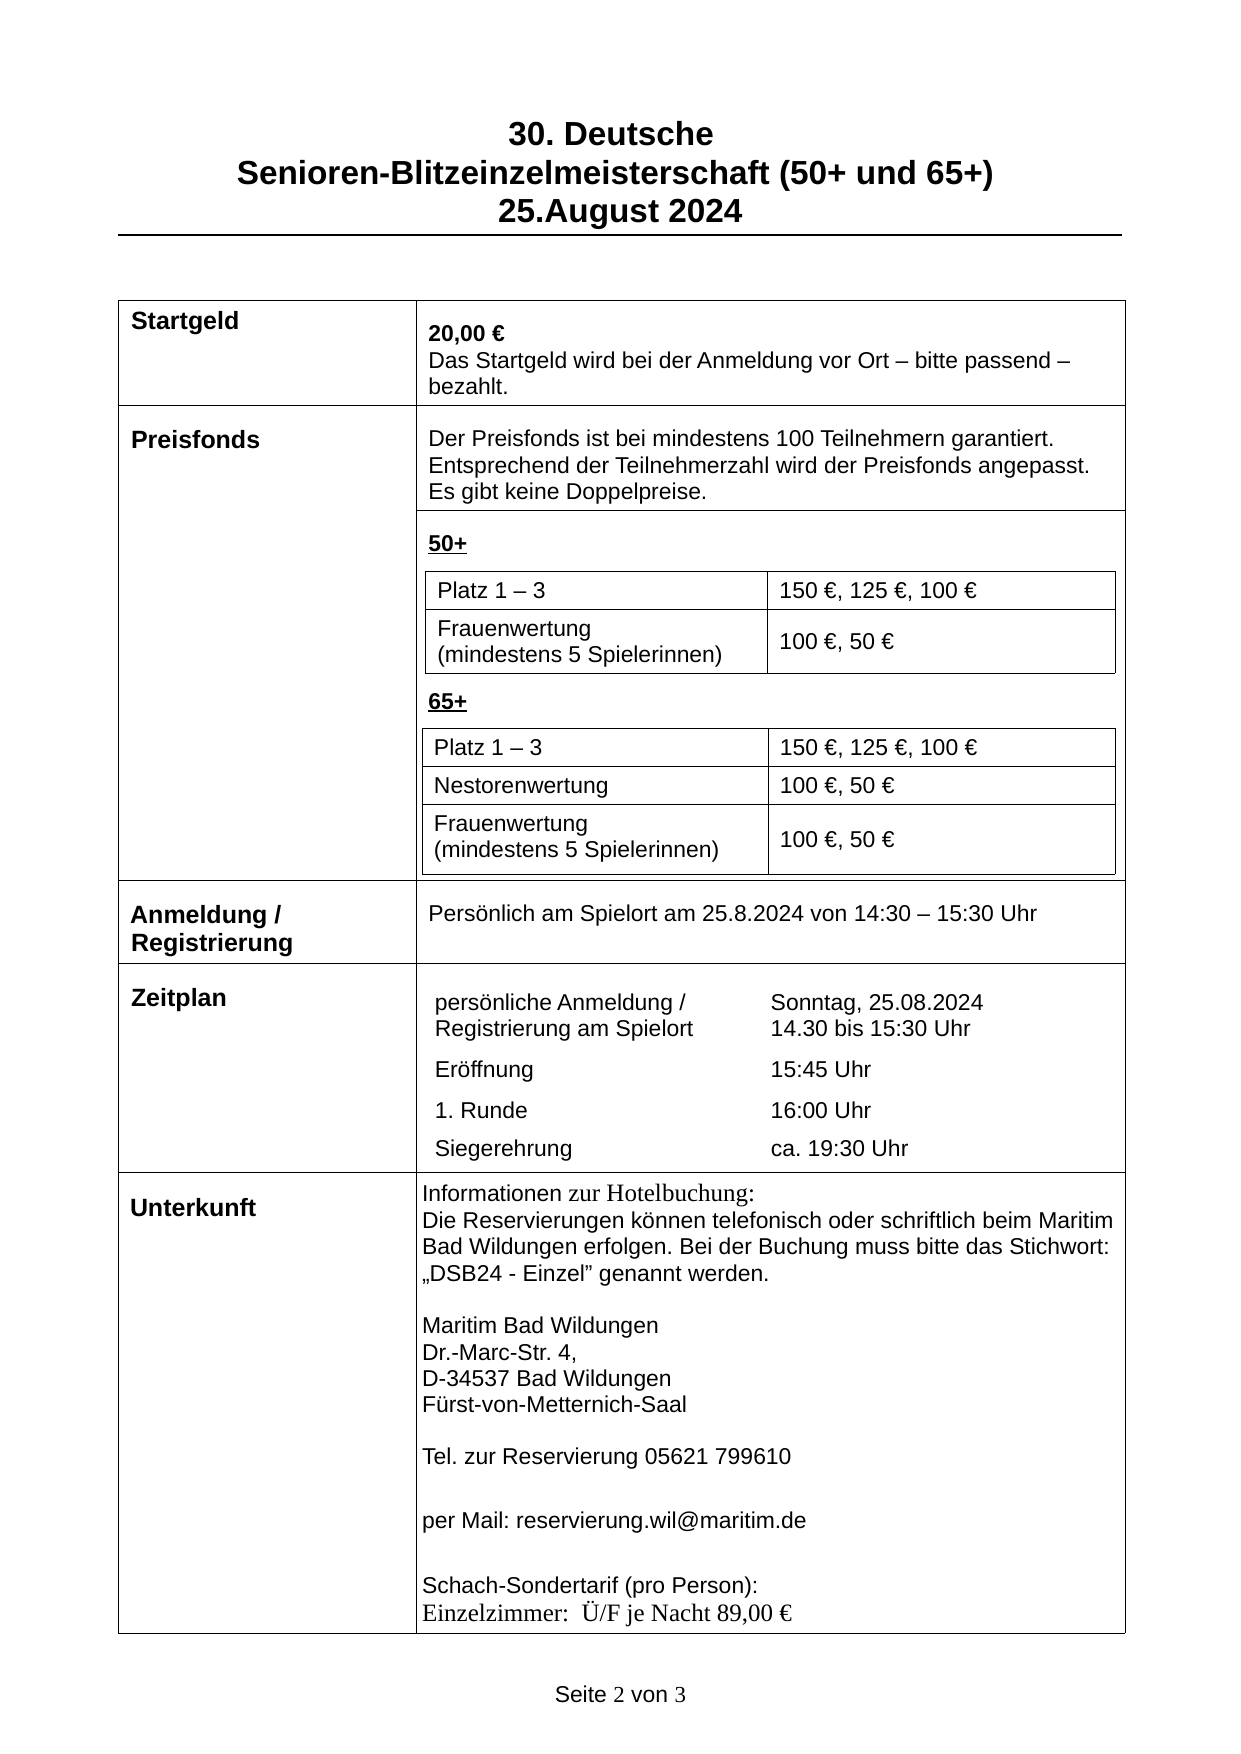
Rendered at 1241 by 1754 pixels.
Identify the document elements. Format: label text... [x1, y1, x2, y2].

table_cell Anmeldung / Registrierung [119, 881, 416, 963]
table_cell 20,00 € Das Startgeld wird bei der Anmeldung vor Ort – bitte passend – bezahlt. [417, 301, 1125, 405]
table_cell [417, 964, 1125, 1172]
table_cell Persönlich am Spielort am 25.8.2024 von 14:30 – 15:30 Uhr [417, 881, 1125, 963]
table_cell Preisfonds [119, 406, 416, 879]
table_cell Zeitplan [119, 964, 416, 1172]
table_cell Startgeld [119, 301, 416, 405]
table_cell 100 €, 50 € [769, 805, 1115, 874]
table_cell Der Preisfonds ist bei mindestens 100 Teilnehmern garantiert. Entsprechend der Teilnehmerzahl wird der Preisfonds angepasst. Es gibt keine Doppelpreise. [417, 406, 1125, 510]
table_header Platz 1 – 3 [426, 572, 767, 609]
table_cell Frauenwertung (mindestens 5 Spielerinnen) [426, 610, 767, 673]
table_header 150 €, 125 €, 100 € [768, 572, 1115, 609]
table_cell 100 €, 50 € [768, 610, 1115, 673]
table_cell Frauenwertung (mindestens 5 Spielerinnen) [423, 805, 768, 874]
table_cell Unterkunft [119, 1173, 416, 1633]
table_cell Informationen zur Hotelbuchung: Die Reservierungen können telefonisch oder schriftlich beim Maritim Bad Wildungen erfolgen. Bei der Buchung muss bitte das Stichwort: „DSB24 - Einzel” genannt werden. Maritim Bad Wildungen Dr.-Marc-Str. 4, D-34537 Bad Wildungen Fürst-von-Metternich-Saal Tel. zur Reservierung 05621 799610 per Mail: reservierung.wil@maritim.de Schach-Sondertarif (pro Person): Einzelzimmer: Ü/F je Nacht 89,00 € [417, 1173, 1125, 1633]
table_header 150 €, 125 €, 100 € [769, 729, 1115, 766]
table_cell 50+ 65+ [417, 511, 1125, 879]
table_cell 100 €, 50 € [769, 767, 1115, 804]
table_cell ca. 19:30 Uhr [759, 1129, 1114, 1167]
table_header Platz 1 – 3 [423, 729, 768, 766]
table_cell Siegerehrung [423, 1129, 758, 1167]
table_cell Nestorenwertung [423, 767, 768, 804]
table_header Sonntag, 25.08.2024 14.30 bis 15:30 Uhr 15:45 Uhr 16:00 Uhr [759, 983, 1114, 1129]
table_header persönliche Anmeldung / Registrierung am Spielort Eröffnung 1. Runde [423, 983, 758, 1129]
